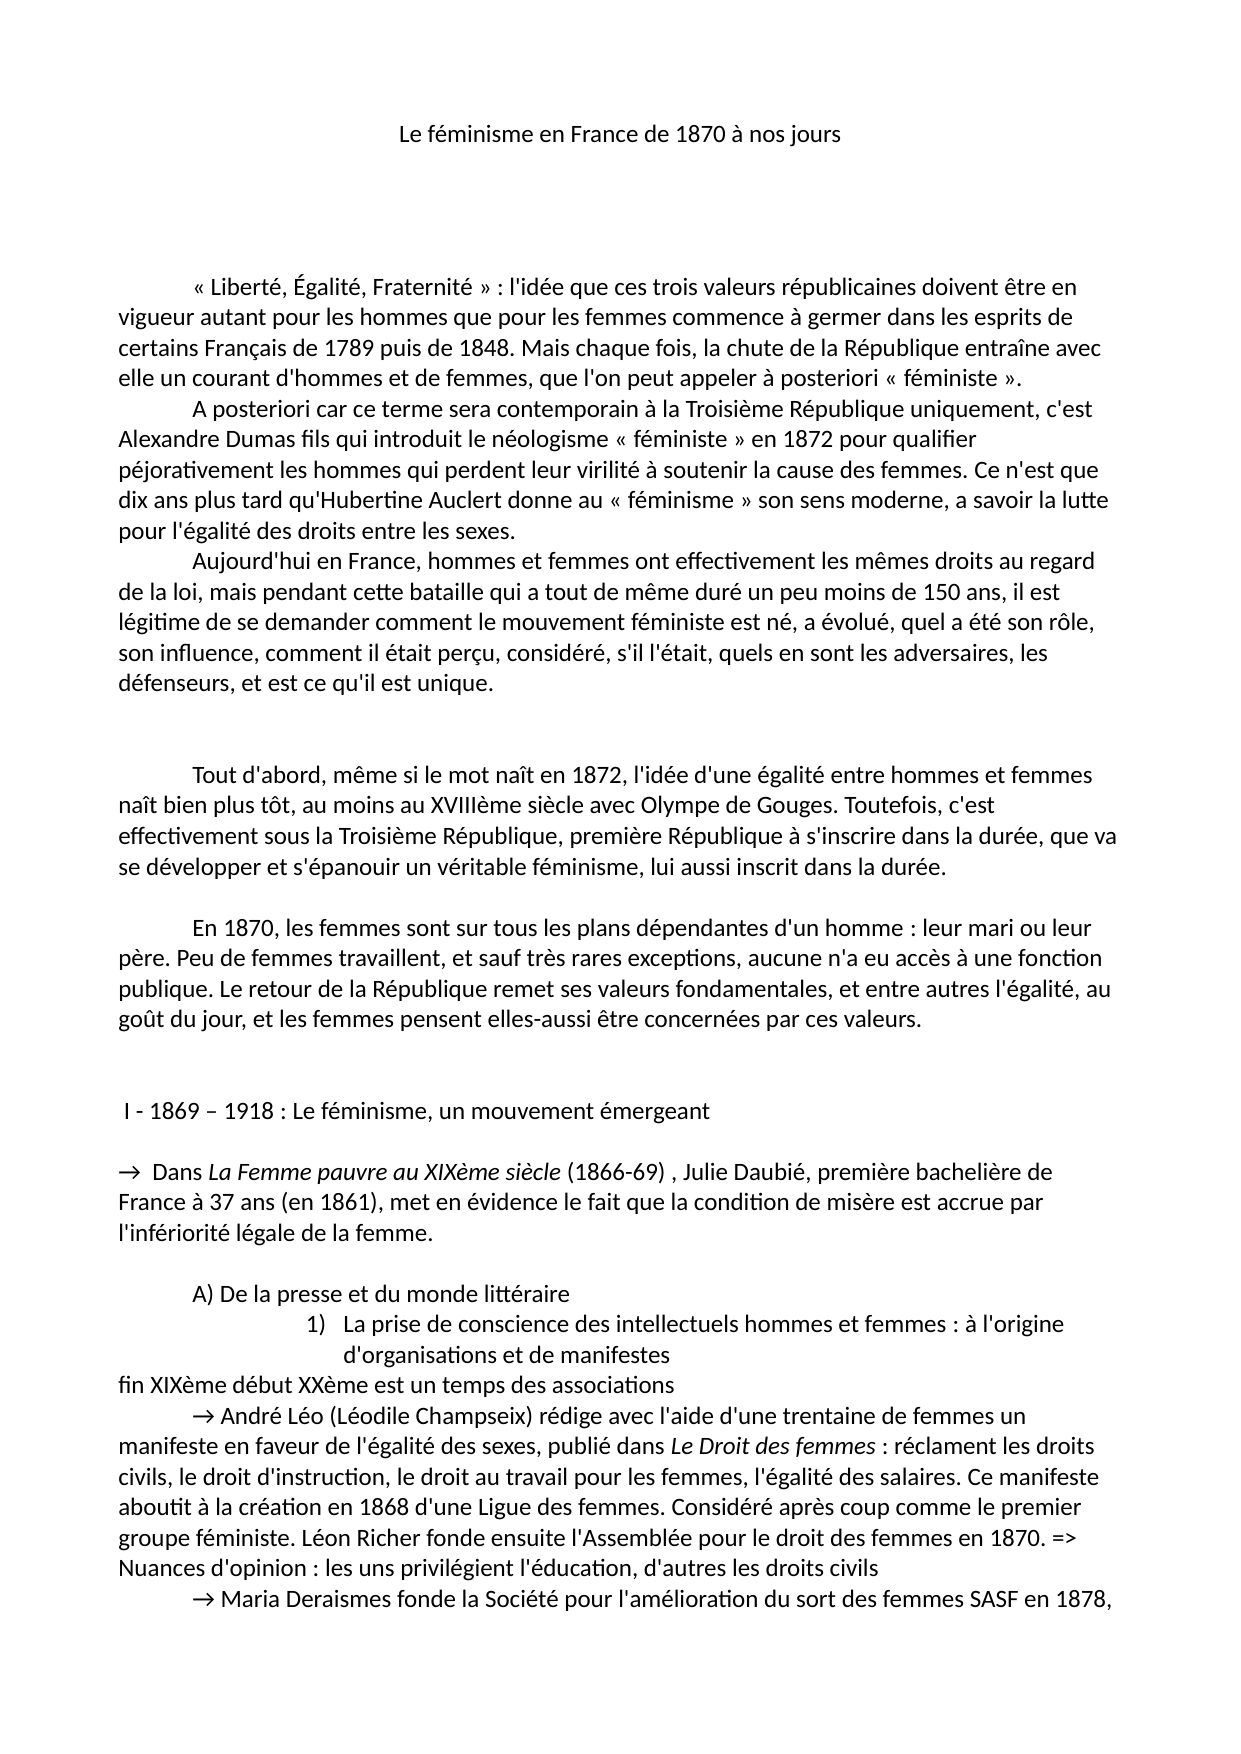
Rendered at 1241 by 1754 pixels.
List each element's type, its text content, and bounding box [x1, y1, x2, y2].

text fin XIXème début XXème est un temps des associations [118, 1369, 1122, 1400]
text → Maria Deraismes fonde la Société pour l'amélioration du sort des femmes SASF en 1878, [118, 1583, 1122, 1614]
text A) De la presse et du monde littéraire [118, 1278, 1122, 1308]
text I - 1869 – 1918 : Le féminisme, un mouvement émergeant [118, 1095, 1122, 1125]
text « Liberté, Égalité, Fraternité » : l'idée que ces trois valeurs républicaines doivent être en vigueur autant pour les hommes que pour les femmes commence à germer dans les esprits de certains Français de 1789 puis de 1848. Mais chaque fois, la chute de la République entraîne avec elle un courant d'hommes et de femmes, que l'on peut appeler à posteriori « féministe ». [118, 271, 1122, 393]
text → André Léo (Léodile Champseix) rédige avec l'aide d'une trentaine de femmes un manifeste en faveur de l'égalité des sexes, publié dans Le Droit des femmes : réclament les droits civils, le droit d'instruction, le droit au travail pour les femmes, l'égalité des salaires. Ce manifeste aboutit à la création en 1868 d'une Ligue des femmes. Considéré après coup comme le premier groupe féministe. Léon Richer fonde ensuite l'Assemblée pour le droit des femmes en 1870. => Nuances d'opinion : les uns privilégient l'éducation, d'autres les droits civils [118, 1400, 1122, 1583]
text → Dans La Femme pauvre au XIXème siècle (1866-69) , Julie Daubié, première bachelière de France à 37 ans (en 1861), met en évidence le fait que la condition de misère est accrue par l'infériorité légale de la femme. [118, 1156, 1122, 1247]
text Le féminisme en France de 1870 à nos jours [118, 118, 1122, 149]
list La prise de conscience des intellectuels hommes et femmes : à l'origine d'organisations et de manifestes [306, 1308, 1122, 1369]
text Aujourd'hui en France, hommes et femmes ont effectivement les mêmes droits au regard de la loi, mais pendant cette bataille qui a tout de même duré un peu moins de 150 ans, il est légitime de se demander comment le mouvement féministe est né, a évolué, quel a été son rôle, son influence, comment il était perçu, considéré, s'il l'était, quels en sont les adversaires, les défenseurs, et est ce qu'il est unique. [118, 545, 1122, 698]
text Tout d'abord, même si le mot naît en 1872, l'idée d'une égalité entre hommes et femmes naît bien plus tôt, au moins au XVIIIème siècle avec Olympe de Gouges. Toutefois, c'est effectivement sous la Troisième République, première République à s'inscrire dans la durée, que va se développer et s'épanouir un véritable féminisme, lui aussi inscrit dans la durée. [118, 759, 1122, 881]
text En 1870, les femmes sont sur tous les plans dépendantes d'un homme : leur mari ou leur père. Peu de femmes travaillent, et sauf très rares exceptions, aucune n'a eu accès à une fonction publique. Le retour de la République remet ses valeurs fondamentales, et entre autres l'égalité, au goût du jour, et les femmes pensent elles-aussi être concernées par ces valeurs. [118, 912, 1122, 1034]
text A posteriori car ce terme sera contemporain à la Troisième République uniquement, c'est Alexandre Dumas fils qui introduit le néologisme « féministe » en 1872 pour qualifier péjorativement les hommes qui perdent leur virilité à soutenir la cause des femmes. Ce n'est que dix ans plus tard qu'Hubertine Auclert donne au « féminisme » son sens moderne, a savoir la lutte pour l'égalité des droits entre les sexes. [118, 393, 1122, 545]
